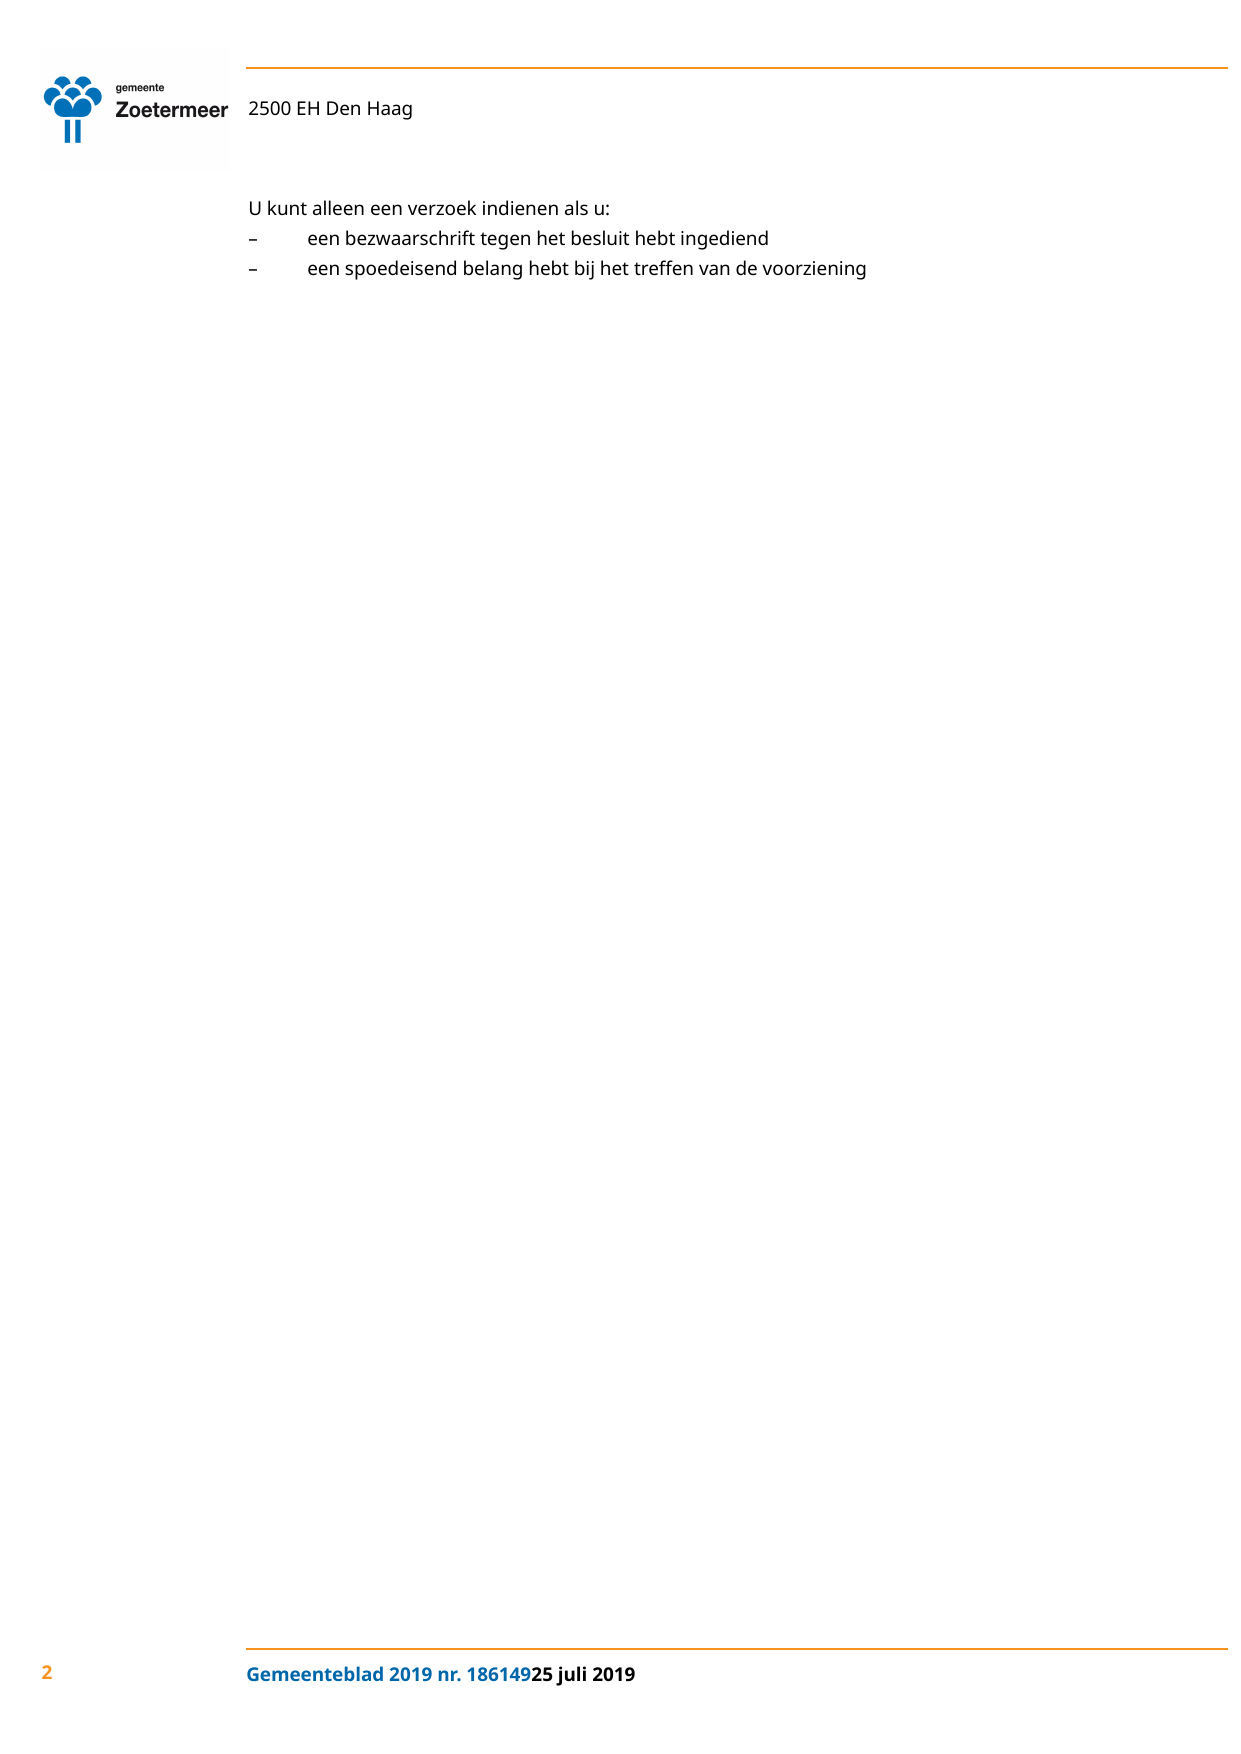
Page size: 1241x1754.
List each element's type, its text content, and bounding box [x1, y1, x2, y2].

list een bezwaarschrift tegen het besluit hebt ingediend [248, 225, 1152, 251]
picture [41, 47, 231, 172]
text 2500 EH Den Haag [248, 95, 1152, 121]
list een spoedeisend belang hebt bij het treffen van de voorziening [248, 255, 1152, 281]
text U kunt alleen een verzoek indienen als u: [248, 196, 1152, 221]
